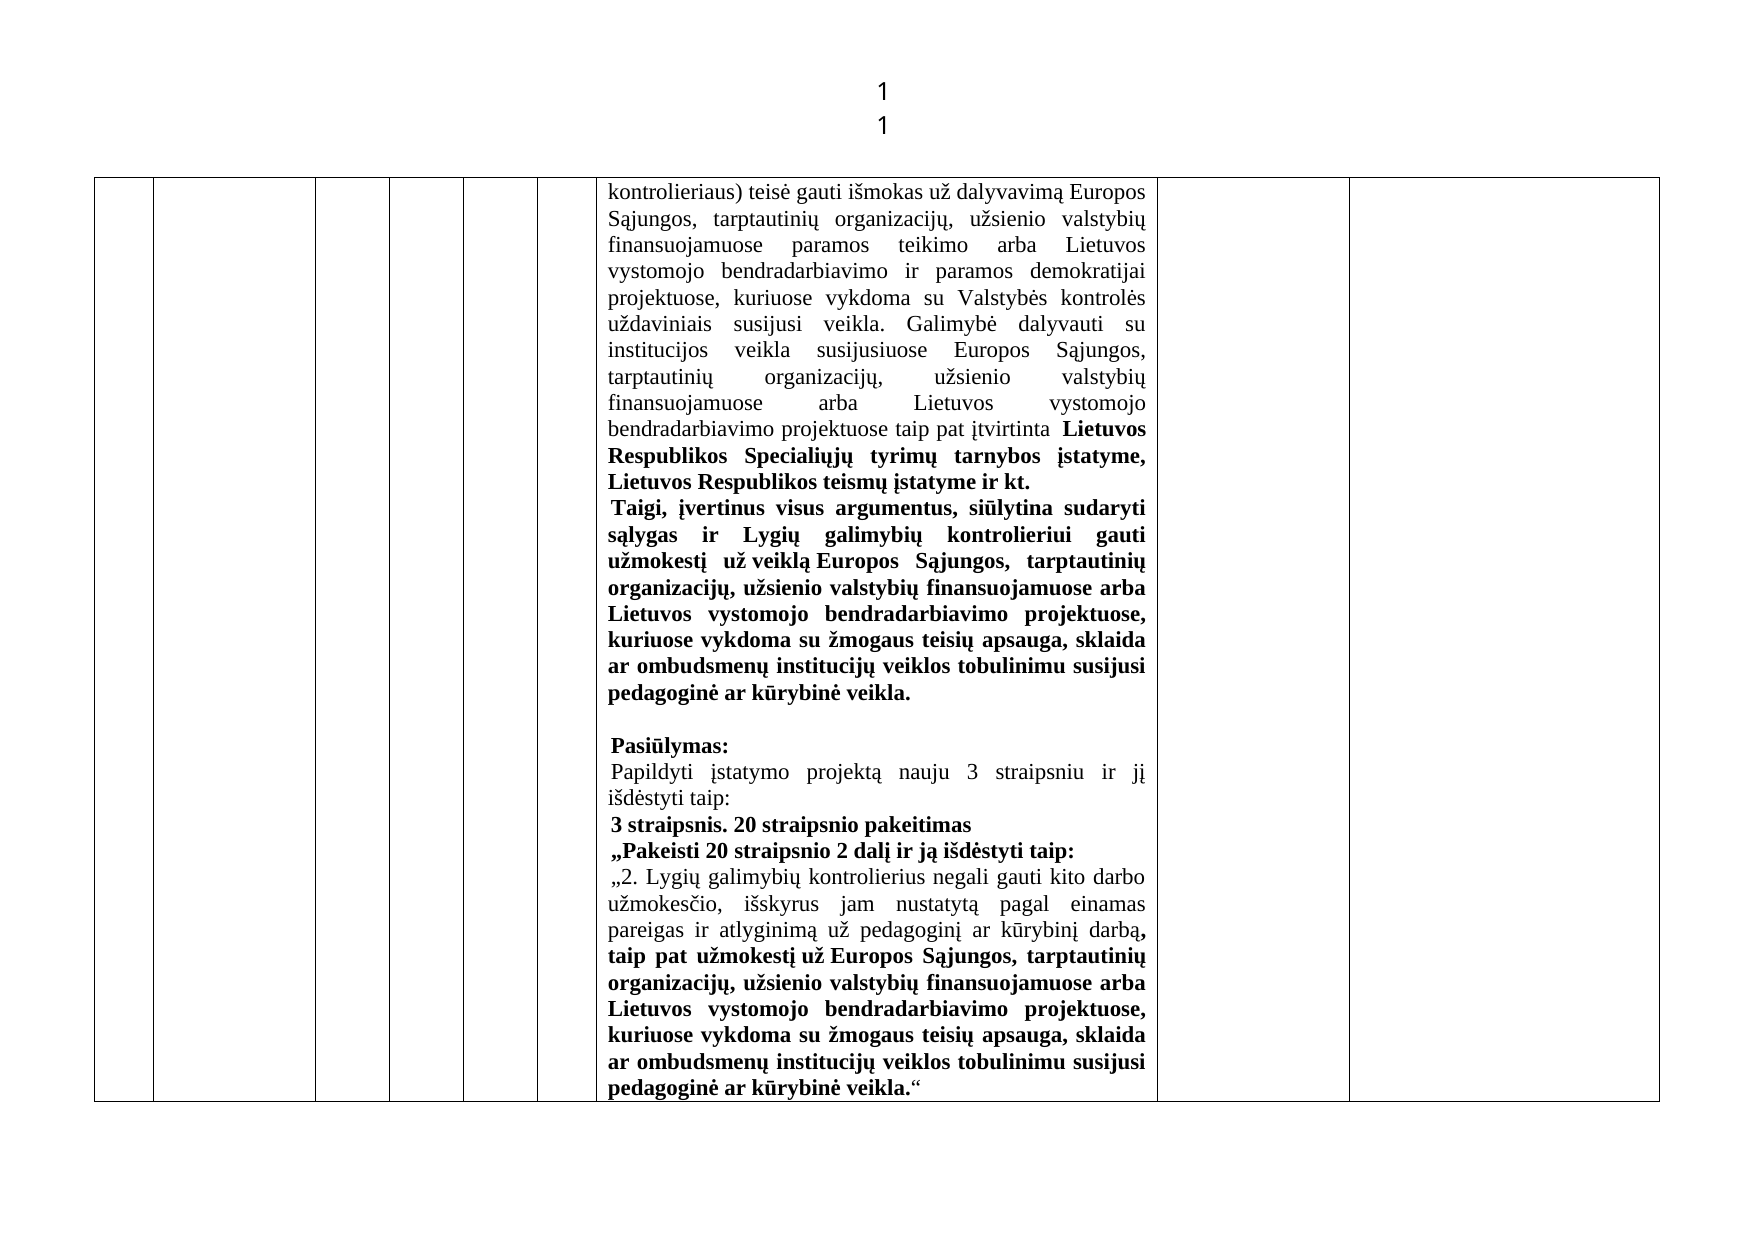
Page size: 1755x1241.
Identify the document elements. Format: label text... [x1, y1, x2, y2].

table_cell [1350, 178, 1659, 1101]
table_cell [390, 178, 463, 1101]
table_cell [1158, 178, 1349, 1101]
table_cell [95, 178, 153, 1101]
table_cell kontrolieriaus) teisė gauti išmokas už dalyvavimą Europos Sąjungos, tarptautinių organizacijų, užsienio valstybių finansuojamuose paramos teikimo arba Lietuvos vystomojo bendradarbiavimo ir paramos demokratijai projektuose, kuriuose vykdoma su Valstybės kontrolės uždaviniais susijusi veikla. Galimybė dalyvauti su institucijos veikla susijusiuose Europos Sąjungos, tarptautinių organizacijų, užsienio valstybių finansuojamuose arba Lietuvos vystomojo bendradarbiavimo projektuose taip pat įtvirtinta Lietuvos Respublikos Specialiųjų tyrimų tarnybos įstatyme, Lietuvos Respublikos teismų įstatyme ir kt. Taigi, įvertinus visus argumentus, siūlytina sudaryti sąlygas ir Lygių galimybių kontrolieriui gauti užmokestį už veiklą Europos Sąjungos, tarptautinių organizacijų, užsienio valstybių finansuojamuose arba Lietuvos vystomojo bendradarbiavimo projektuose, kuriuose vykdoma su žmogaus teisių apsauga, sklaida ar ombudsmenų institucijų veiklos tobulinimu susijusi pedagoginė ar kūrybinė veikla. Pasiūlymas: Papildyti įstatymo projektą nauju 3 straipsniu ir jį išdėstyti taip: 3 straipsnis. 20 straipsnio pakeitimas „Pakeisti 20 straipsnio 2 dalį ir ją išdėstyti taip: „2. Lygių galimybių kontrolierius negali gauti kito darbo užmokesčio, išskyrus jam nustatytą pagal einamas pareigas ir atlyginimą už pedagoginį ar kūrybinį darbą, taip pat užmokestį už Europos Sąjungos, tarptautinių organizacijų, užsienio valstybių finansuojamuose arba Lietuvos vystomojo bendradarbiavimo projektuose, kuriuose vykdoma su žmogaus teisių apsauga, sklaida ar ombudsmenų institucijų veiklos tobulinimu susijusi pedagoginė ar kūrybinė veikla.“ [597, 178, 1157, 1101]
table_cell [464, 178, 537, 1101]
table_cell [154, 178, 315, 1101]
table_cell [538, 178, 596, 1101]
table_cell [316, 178, 389, 1101]
